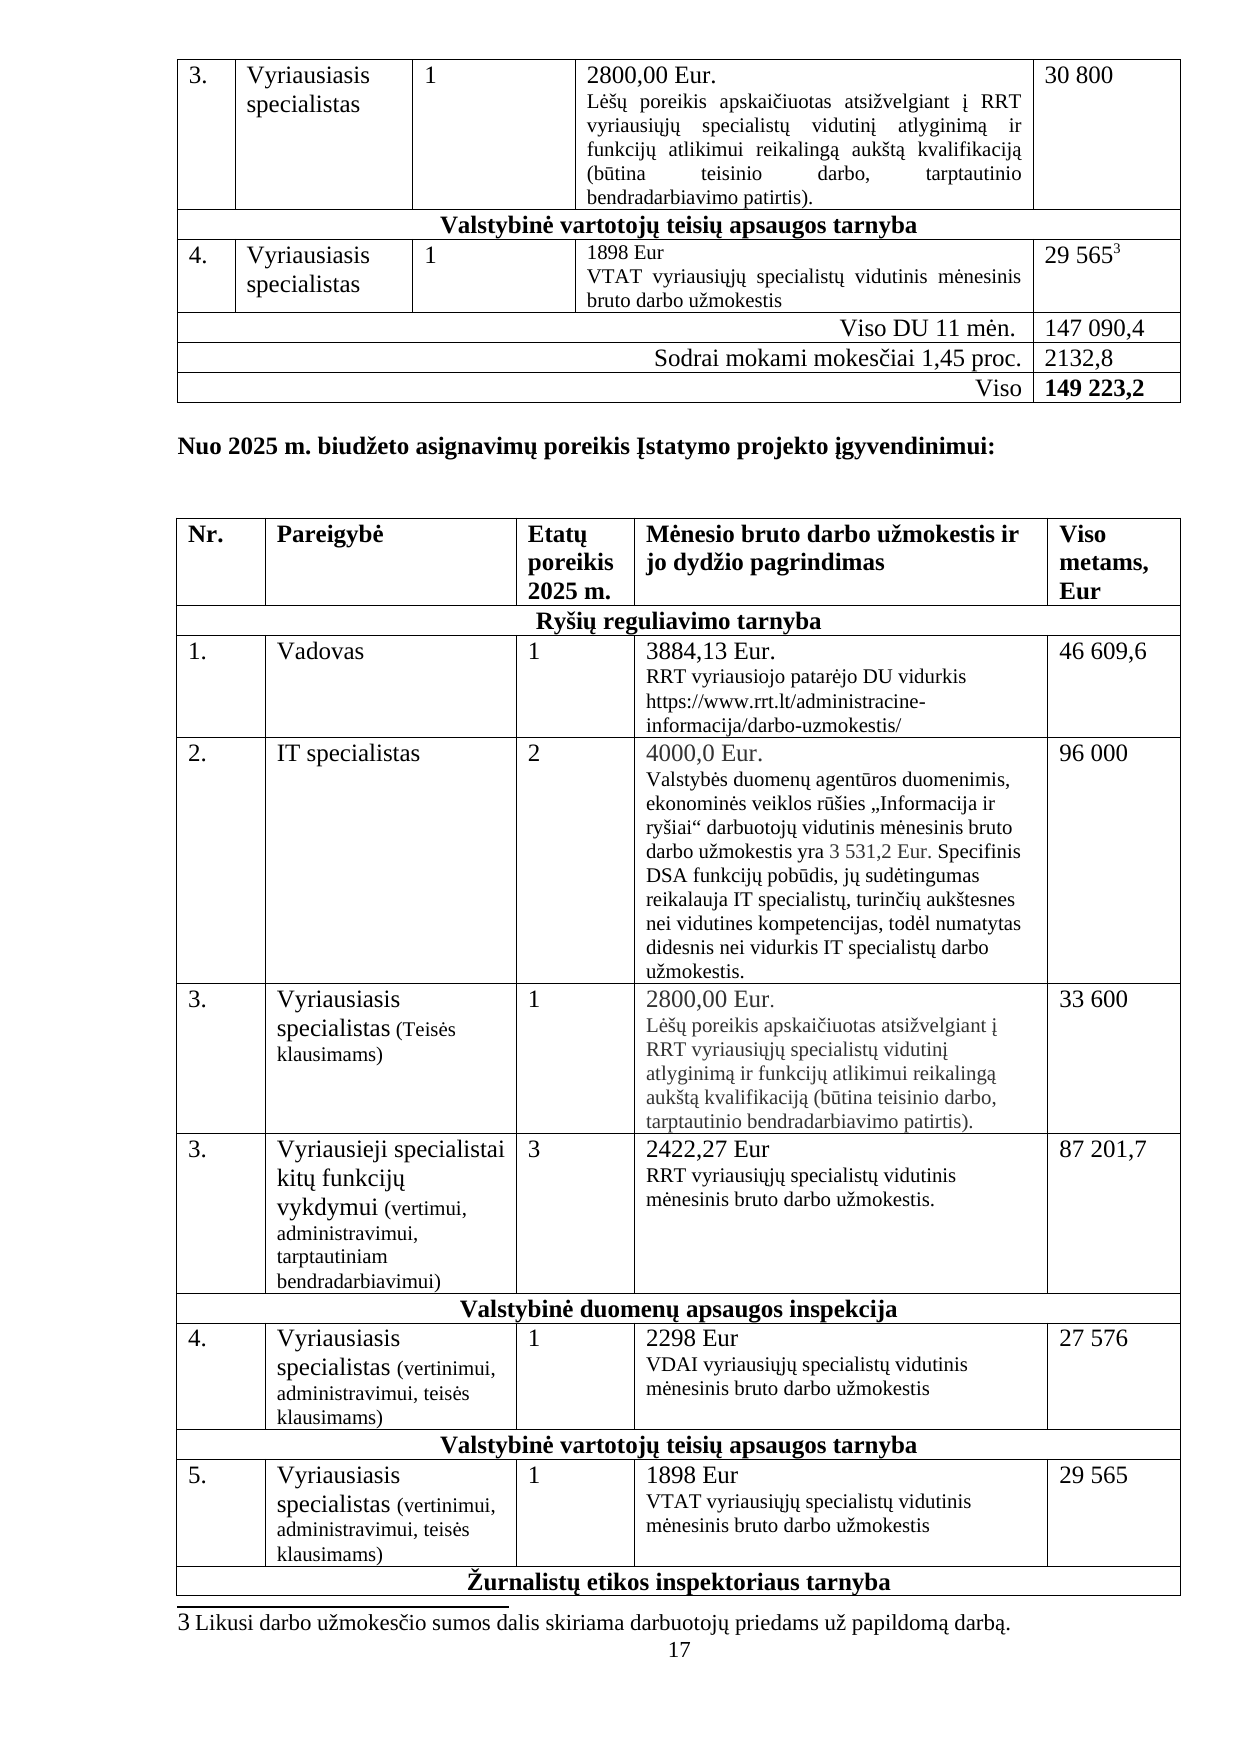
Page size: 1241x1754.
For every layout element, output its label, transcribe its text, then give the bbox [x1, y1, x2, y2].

table_cell Vyriausiasis specialistas [236, 240, 412, 312]
table_cell 3. [178, 60, 235, 209]
table_cell 1 [517, 1324, 634, 1429]
table_cell 3. [177, 984, 265, 1133]
table_cell Vyriausiasis specialistas [236, 60, 412, 209]
table_cell Sodrai mokami mokesčiai 1,45 proc. [178, 343, 1033, 372]
table_cell 96 000 [1048, 738, 1180, 983]
table_cell Viso DU 11 mėn. [178, 313, 1033, 342]
table_cell 1 [517, 984, 634, 1133]
table_cell 30 800 [1034, 60, 1180, 209]
table_header Etatų poreikis 2025 m. [517, 519, 634, 605]
table_cell 1 [413, 60, 575, 209]
table_cell Vyriausiasis specialistas (vertinimui, administravimui, teisės klausimams) [266, 1460, 516, 1566]
table_cell 149 223,2 [1034, 373, 1180, 402]
table_cell 3884,13 Eur. RRT vyriausiojo patarėjo DU vidurkis https://www.rrt.lt/administracine-informacija/darbo-uzmokestis/ [635, 636, 1047, 737]
table_cell 1 [517, 636, 634, 737]
table_cell Valstybinė vartotojų teisių apsaugos tarnyba [177, 1430, 1180, 1459]
table_cell IT specialistas [266, 738, 516, 983]
table_cell 87 201,7 [1048, 1134, 1180, 1293]
table_cell 4. [178, 240, 235, 312]
table_cell 1 [517, 1460, 634, 1566]
text Nuo 2025 m. biudžeto asignavimų poreikis Įstatymo projekto įgyvendinimui: [177, 431, 1181, 460]
table_cell 1 [413, 240, 575, 312]
table_cell 29 565 [1034, 240, 1180, 312]
table_cell Vadovas [266, 636, 516, 737]
table_cell 147 090,4 [1034, 313, 1180, 342]
table_cell 2298 Eur VDAI vyriausiųjų specialistų vidutinis mėnesinis bruto darbo užmokestis [635, 1324, 1047, 1429]
table_cell 2 [517, 738, 634, 983]
table_cell 4. [177, 1324, 265, 1429]
table_cell Vyriausiasis specialistas (vertinimui, administravimui, teisės klausimams) [266, 1324, 516, 1429]
table_header Mėnesio bruto darbo užmokestis ir jo dydžio pagrindimas [635, 519, 1047, 605]
table_cell 2422,27 Eur RRT vyriausiųjų specialistų vidutinis mėnesinis bruto darbo užmokestis. [635, 1134, 1047, 1293]
table_cell 2. [177, 738, 265, 983]
table_cell 5. [177, 1460, 265, 1566]
table_cell 46 609,6 [1048, 636, 1180, 737]
table_cell Vyriausieji specialistai kitų funkcijų vykdymui (vertimui, administravimui, tarptautiniam bendradarbiavimui) [266, 1134, 516, 1293]
table_cell 1898 Eur VTAT vyriausiųjų specialistų vidutinis mėnesinis bruto darbo užmokestis [576, 240, 1033, 312]
table_cell 3. [177, 1134, 265, 1293]
table_cell Valstybinė vartotojų teisių apsaugos tarnyba [178, 210, 1180, 239]
table_cell 33 600 [1048, 984, 1180, 1133]
table_cell 2800,00 Eur. Lėšų poreikis apskaičiuotas atsižvelgiant į RRT vyriausiųjų specialistų vidutinį atlyginimą ir funkcijų atlikimui reikalingą aukštą kvalifikaciją (būtina teisinio darbo, tarptautinio bendradarbiavimo patirtis). [576, 60, 1033, 209]
table_cell 3 [517, 1134, 634, 1293]
table_cell 27 576 [1048, 1324, 1180, 1429]
table_cell 1. [177, 636, 265, 737]
table_cell Viso [178, 373, 1033, 402]
table_cell 2800,00 Eur. Lėšų poreikis apskaičiuotas atsižvelgiant į RRT vyriausiųjų specialistų vidutinį atlyginimą ir funkcijų atlikimui reikalingą aukštą kvalifikaciją (būtina teisinio darbo, tarptautinio bendradarbiavimo patirtis). [635, 984, 1047, 1133]
table_cell 29 565 [1048, 1460, 1180, 1566]
table_cell Žurnalistų etikos inspektoriaus tarnyba [177, 1567, 1180, 1595]
table_cell Ryšių reguliavimo tarnyba [177, 606, 1180, 635]
table_cell 2132,8 [1034, 343, 1180, 372]
table_cell Vyriausiasis specialistas (Teisės klausimams) [266, 984, 516, 1133]
table_cell Valstybinė duomenų apsaugos inspekcija [177, 1294, 1180, 1322]
table_header Viso metams, Eur [1048, 519, 1180, 605]
table_cell 1898 Eur VTAT vyriausiųjų specialistų vidutinis mėnesinis bruto darbo užmokestis [635, 1460, 1047, 1566]
table_cell 4000,0 Eur. Valstybės duomenų agentūros duomenimis, ekonominės veiklos rūšies „Informacija ir ryšiai“ darbuotojų vidutinis mėnesinis bruto darbo užmokestis yra 3 531,2 Eur. Specifinis DSA funkcijų pobūdis, jų sudėtingumas reikalauja IT specialistų, turinčių aukštesnes nei vidutines kompetencijas, todėl numatytas didesnis nei vidurkis IT specialistų darbo užmokestis. [635, 738, 1047, 983]
table_header Nr. [177, 519, 265, 605]
table_header Pareigybė [266, 519, 516, 605]
